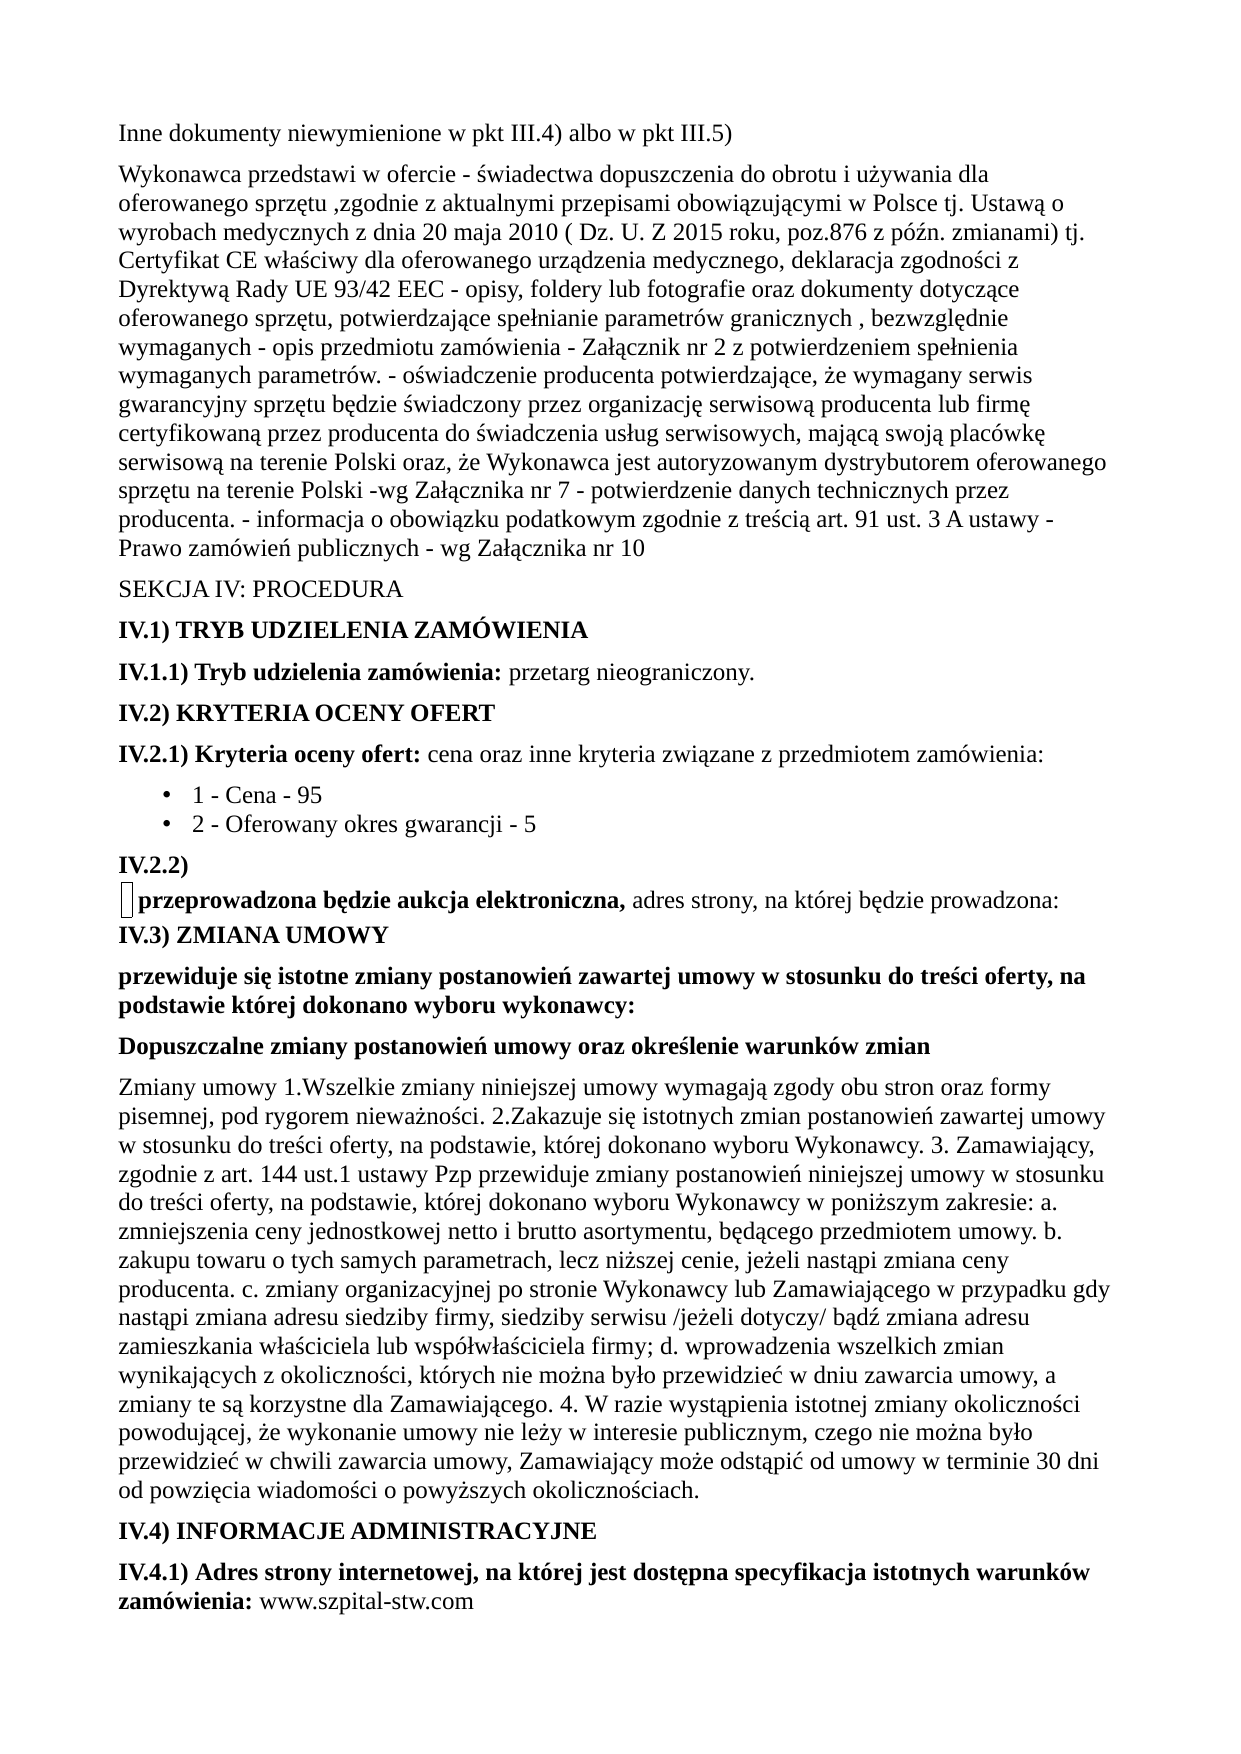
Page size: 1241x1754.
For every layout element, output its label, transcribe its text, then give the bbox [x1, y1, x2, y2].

text SEKCJA IV: PROCEDURA [118, 574, 1122, 603]
text Wykonawca przedstawi w ofercie - świadectwa dopuszczenia do obrotu i używania dla oferowanego sprzętu ,zgodnie z aktualnymi przepisami obowiązującymi w Polsce tj. Ustawą o wyrobach medycznych z dnia 20 maja 2010 ( Dz. U. Z 2015 roku, poz.876 z późn. zmianami) tj. Certyfikat CE właściwy dla oferowanego urządzenia medycznego, deklaracja zgodności z Dyrektywą Rady UE 93/42 EEC - opisy, foldery lub fotografie oraz dokumenty dotyczące oferowanego sprzętu, potwierdzające spełnianie parametrów granicznych , bezwzględnie wymaganych - opis przedmiotu zamówienia - Załącznik nr 2 z potwierdzeniem spełnienia wymaganych parametrów. - oświadczenie producenta potwierdzające, że wymagany serwis gwarancyjny sprzętu będzie świadczony przez organizację serwisową producenta lub firmę certyfikowaną przez producenta do świadczenia usług serwisowych, mającą swoją placówkę serwisową na terenie Polski oraz, że Wykonawca jest autoryzowanym dystrybutorem oferowanego sprzętu na terenie Polski -wg Załącznika nr 7 - potwierdzenie danych technicznych przez producenta. - informacja o obowiązku podatkowym zgodnie z treścią art. 91 ust. 3 A ustawy - Prawo zamówień publicznych - wg Załącznika nr 10 [118, 159, 1122, 562]
text Inne dokumenty niewymienione w pkt III.4) albo w pkt III.5) [118, 118, 1122, 147]
text IV.1) TRYB UDZIELENIA ZAMÓWIENIA [118, 616, 1122, 644]
text IV.2) KRYTERIA OCENY OFERT [118, 698, 1122, 727]
text IV.2.1) Kryteria oceny ofert: cena oraz inne kryteria związane z przedmiotem zamówienia: [118, 739, 1122, 768]
text IV.4.1) Adres strony internetowej, na której jest dostępna specyfikacja istotnych warunków zamówienia: www.szpital-stw.com [118, 1557, 1122, 1615]
text Zmiany umowy 1.Wszelkie zmiany niniejszej umowy wymagają zgody obu stron oraz formy pisemnej, pod rygorem nieważności. 2.Zakazuje się istotnych zmian postanowień zawartej umowy w stosunku do treści oferty, na podstawie, której dokonano wyboru Wykonawcy. 3. Zamawiający, zgodnie z art. 144 ust.1 ustawy Pzp przewiduje zmiany postanowień niniejszej umowy w stosunku do treści oferty, na podstawie, której dokonano wyboru Wykonawcy w poniższym zakresie: a. zmniejszenia ceny jednostkowej netto i brutto asortymentu, będącego przedmiotem umowy. b. zakupu towaru o tych samych parametrach, lecz niższej cenie, jeżeli nastąpi zmiana ceny producenta. c. zmiany organizacyjnej po stronie Wykonawcy lub Zamawiającego w przypadku gdy nastąpi zmiana adresu siedziby firmy, siedziby serwisu /jeżeli dotyczy/ bądź zmiana adresu zamieszkania właściciela lub współwłaściciela firmy; d. wprowadzenia wszelkich zmian wynikających z okoliczności, których nie można było przewidzieć w dniu zawarcia umowy, a zmiany te są korzystne dla Zamawiającego. 4. W razie wystąpienia istotnej zmiany okoliczności powodującej, że wykonanie umowy nie leży w interesie publicznym, czego nie można było przewidzieć w chwili zawarcia umowy, Zamawiający może odstąpić od umowy w terminie 30 dni od powzięcia wiadomości o powyższych okolicznościach. [118, 1072, 1122, 1504]
text Dopuszczalne zmiany postanowień umowy oraz określenie warunków zmian [118, 1031, 1122, 1060]
text przewiduje się istotne zmiany postanowień zawartej umowy w stosunku do treści oferty, na podstawie której dokonano wyboru wykonawcy: [118, 961, 1122, 1019]
table_header przeprowadzona będzie aukcja elektroniczna, adres strony, na której będzie prowadzona: [135, 879, 1072, 920]
list 2 - Oferowany okres gwarancji - 5 [162, 809, 1122, 838]
text IV.4) INFORMACJE ADMINISTRACYJNE [118, 1516, 1122, 1545]
text IV.1.1) Tryb udzielenia zamówienia: przetarg nieograniczony. [118, 657, 1122, 686]
text IV.2.2) [118, 851, 1122, 879]
text IV.3) ZMIANA UMOWY [118, 920, 1122, 949]
list 1 - Cena - 95 [162, 781, 1122, 809]
table_header [118, 879, 135, 920]
